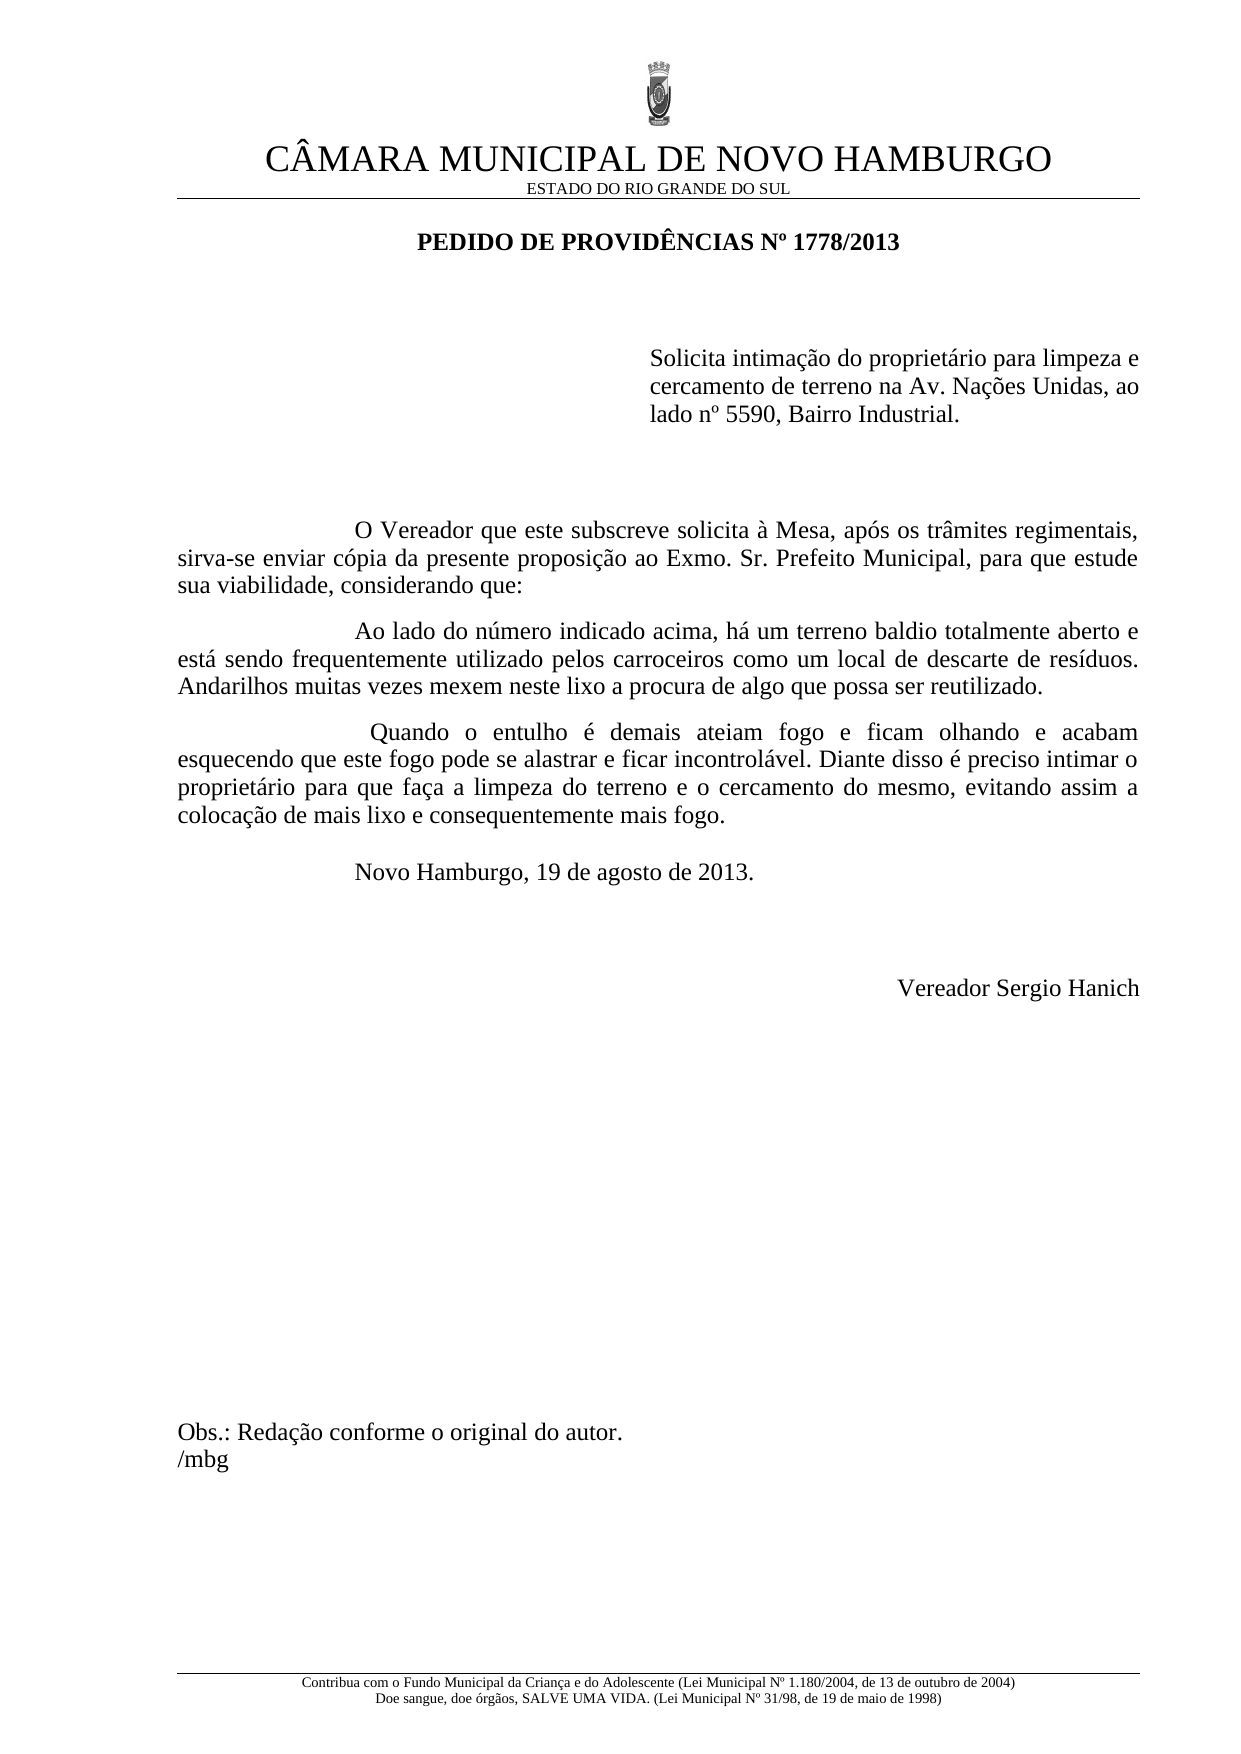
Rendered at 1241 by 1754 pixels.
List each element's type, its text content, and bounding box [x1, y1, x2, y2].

text /mbg [177, 1446, 1140, 1473]
text Novo Hamburgo, 19 de agosto de 2013. [177, 858, 1140, 886]
text O Vereador que este subscreve solicita à Mesa, após os trâmites regimentais, sirva-se enviar cópia da presente proposição ao Exmo. Sr. Prefeito Municipal, para que estude sua viabilidade, considerando que: [177, 516, 1140, 599]
text PEDIDO DE PROVIDÊNCIAS Nº 1778/2013 [177, 228, 1140, 256]
text Solicita intimação do proprietário para limpeza e cercamento de terreno na Av. Nações Unidas, ao lado nº 5590, Bairro Industrial. [649, 344, 1140, 428]
text Obs.: Redação conforme o original do autor. [177, 1418, 1140, 1446]
text Quando o entulho é demais ateiam fogo e ficam olhando e acabam esquecendo que este fogo pode se alastrar e ficar incontrolável. Diante disso é preciso intimar o proprietário para que faça a limpeza do terreno e o cercamento do mesmo, evitando assim a colocação de mais lixo e consequentemente mais fogo. [177, 718, 1140, 829]
text Vereador Sergio Hanich [177, 974, 1140, 1002]
text Ao lado do número indicado acima, há um terreno baldio totalmente aberto e está sendo frequentemente utilizado pelos carroceiros como um local de descarte de resíduos. Andarilhos muitas vezes mexem neste lixo a procura de algo que possa ser reutilizado. [177, 617, 1140, 700]
